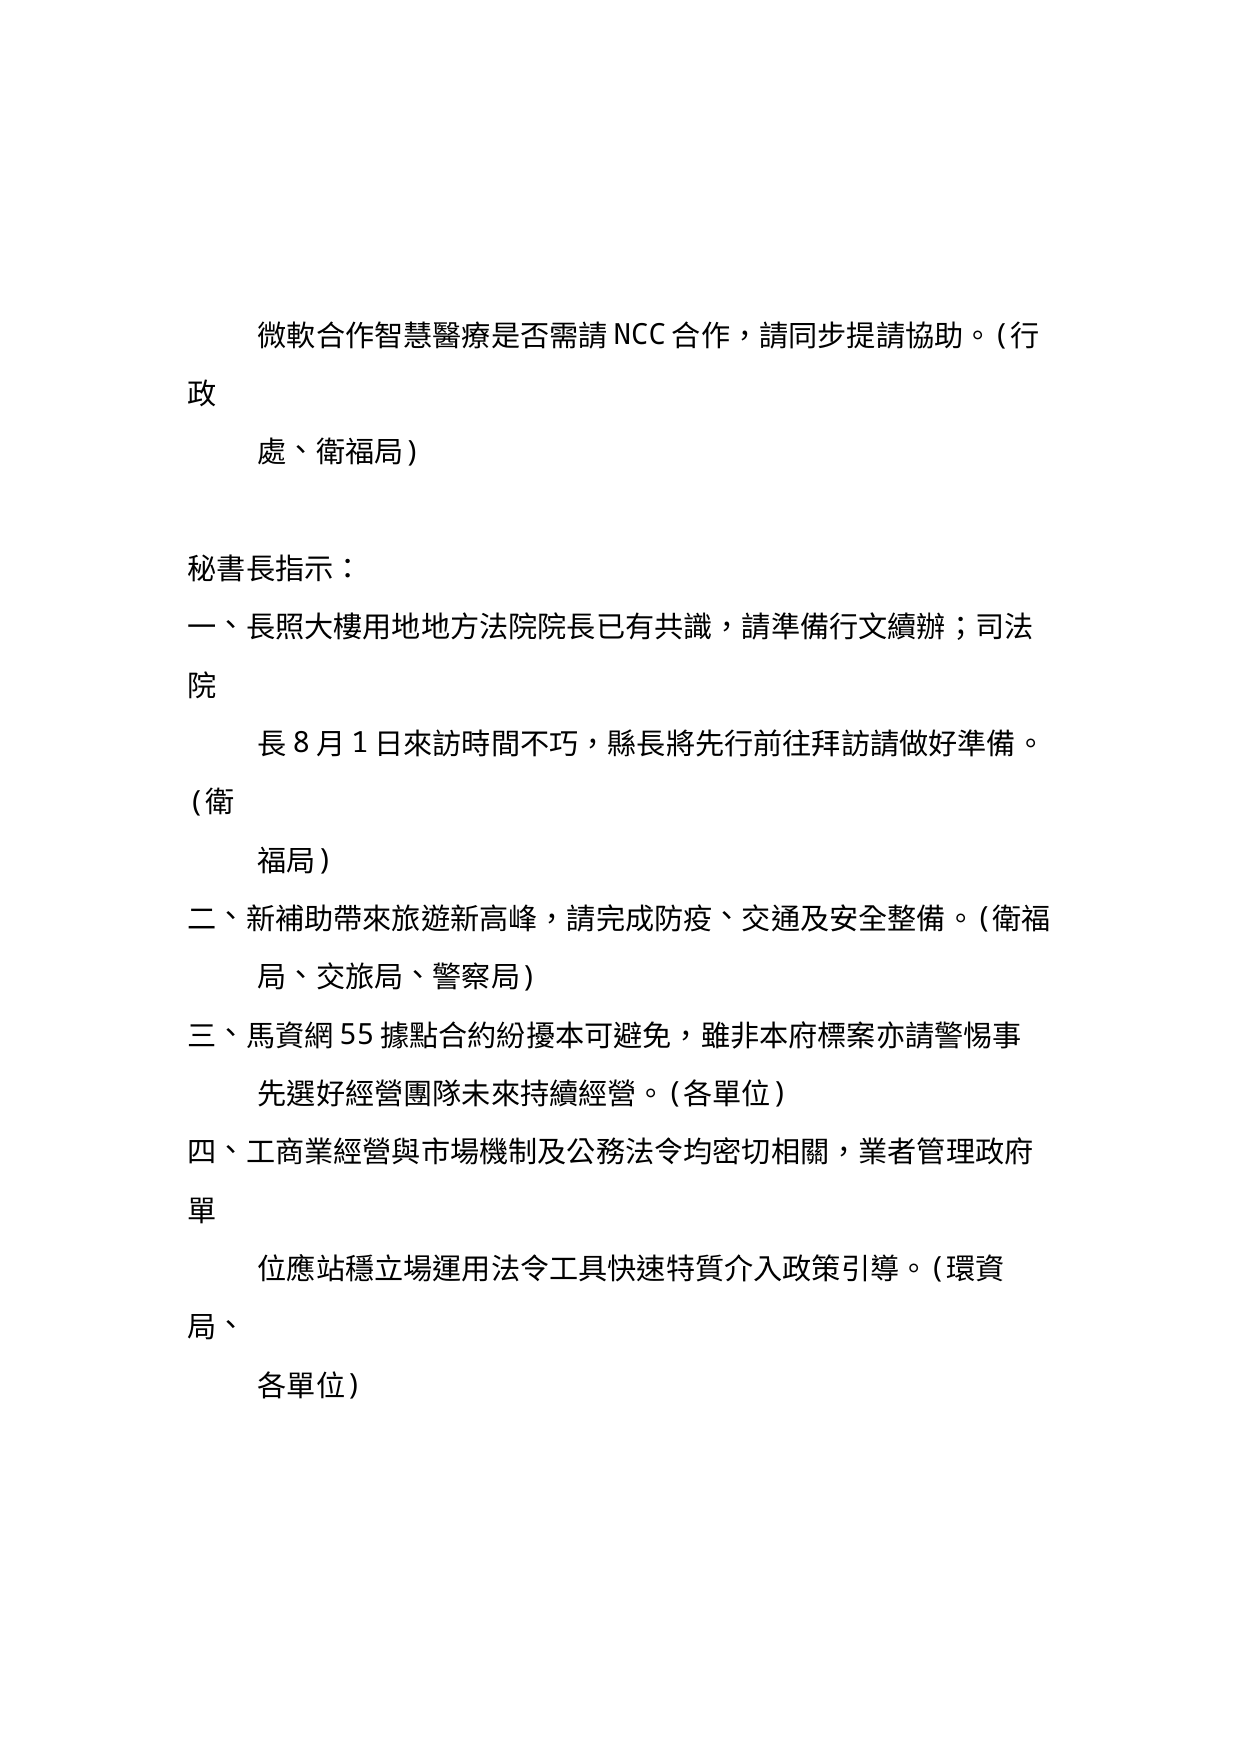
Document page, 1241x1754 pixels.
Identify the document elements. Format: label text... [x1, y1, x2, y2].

text 四、工商業經營與市場機制及公務法令均密切相關，業者管理政府單 [187, 1110, 1053, 1227]
text 二、新補助帶來旅遊新高峰，請完成防疫、交通及安全整備。(衛福 [187, 877, 1053, 935]
text 秘書長指示： [187, 527, 1053, 585]
text 微軟合作智慧醫療是否需請NCC合作，請同步提請協助。(行政 [187, 294, 1053, 410]
text 先選好經營團隊未來持續經營。(各單位) [187, 1052, 1053, 1110]
text 一、長照大樓用地地方法院院長已有共識，請準備行文續辦；司法院 [187, 585, 1053, 702]
text 福局) [187, 819, 1053, 877]
text 各單位) [187, 1344, 1053, 1402]
text 處、衛福局) [187, 410, 1053, 469]
text 局、交旅局、警察局) [187, 935, 1053, 994]
text 位應站穩立場運用法令工具快速特質介入政策引導。(環資局、 [187, 1227, 1053, 1344]
text 長8月1日來訪時間不巧，縣長將先行前往拜訪請做好準備。(衛 [187, 702, 1053, 819]
text 三、馬資網55據點合約紛擾本可避免，雖非本府標案亦請警惕事 [187, 994, 1053, 1052]
